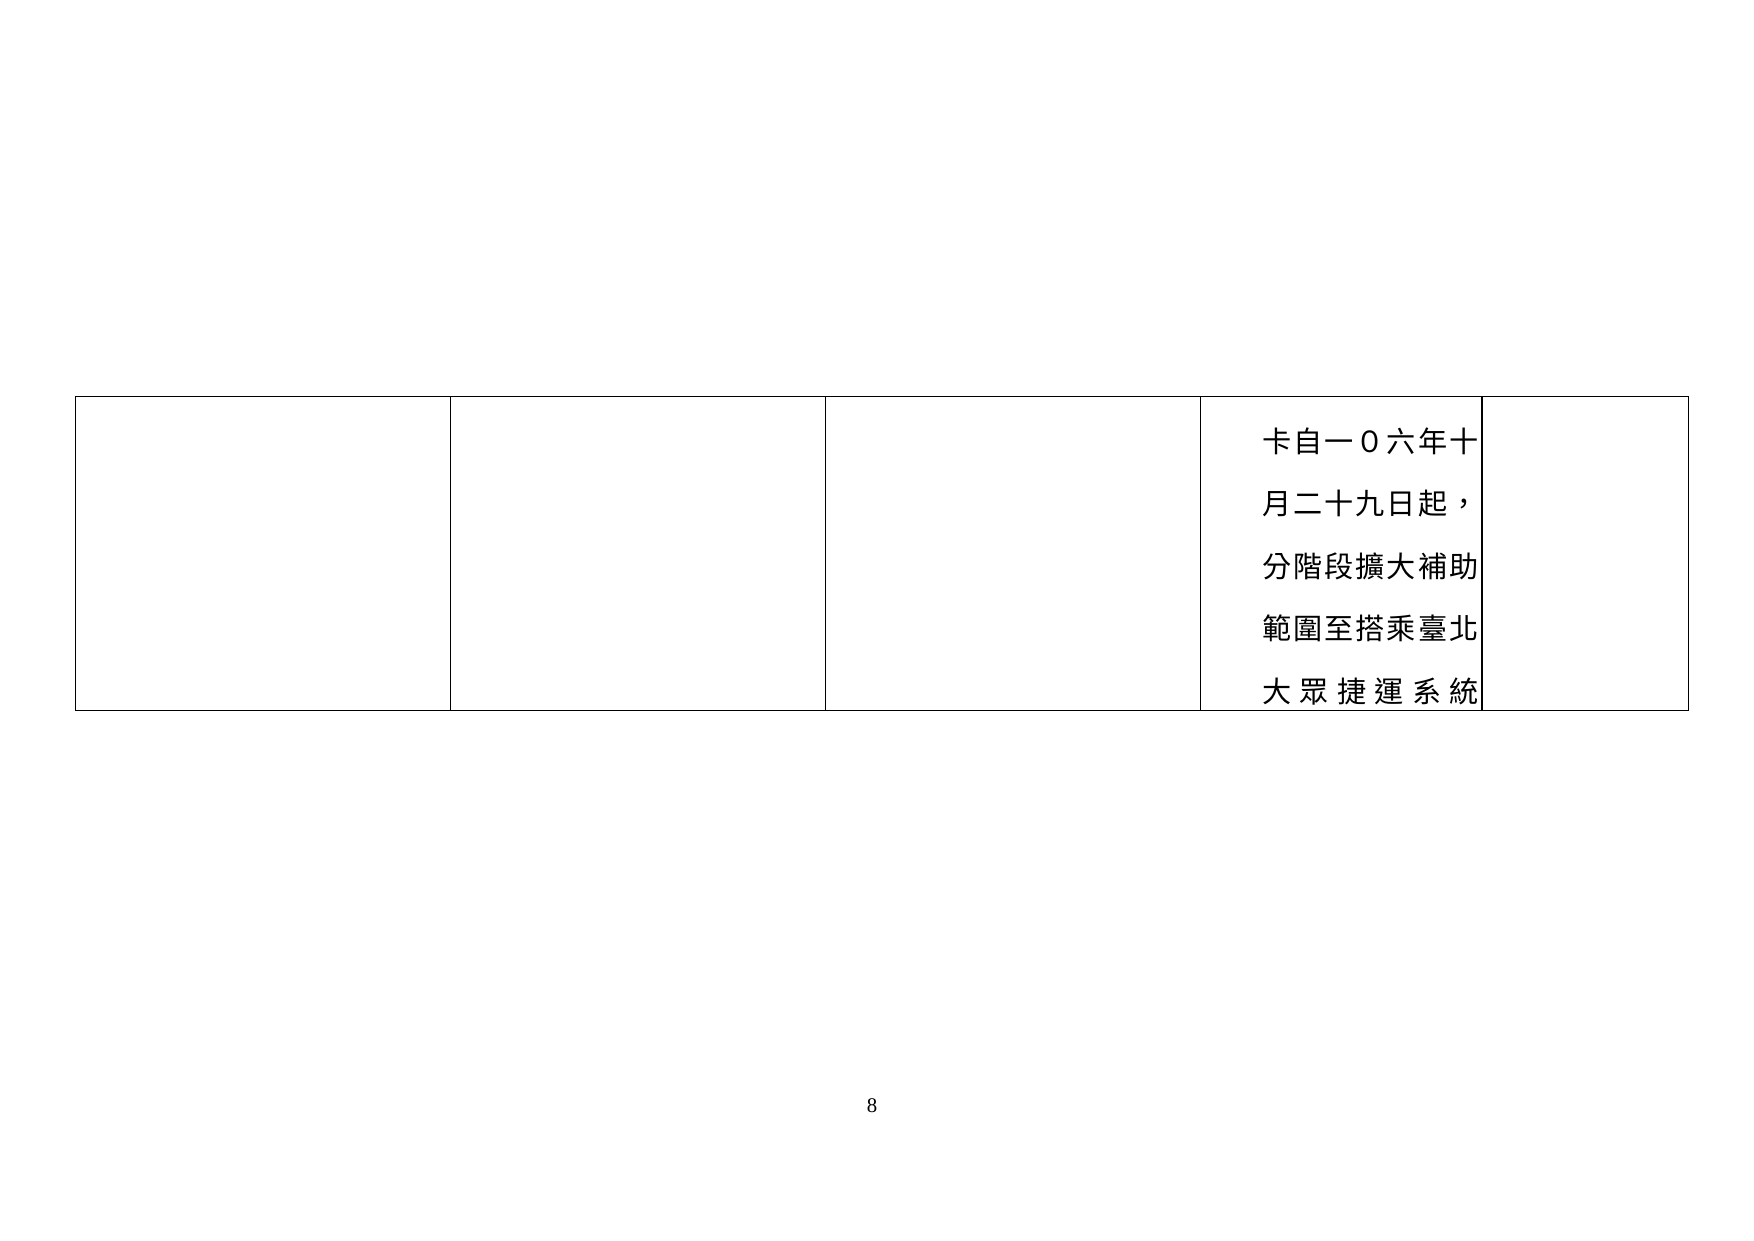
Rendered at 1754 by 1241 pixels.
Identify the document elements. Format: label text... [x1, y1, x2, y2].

table_cell [1483, 397, 1688, 710]
table_cell [826, 397, 1200, 710]
table_cell [451, 397, 825, 710]
table_cell [76, 397, 450, 710]
table_cell 卡自一０六年十月二十九日起，分階段擴大補助範圍至搭乘臺北大眾捷運系統 [1201, 397, 1481, 710]
